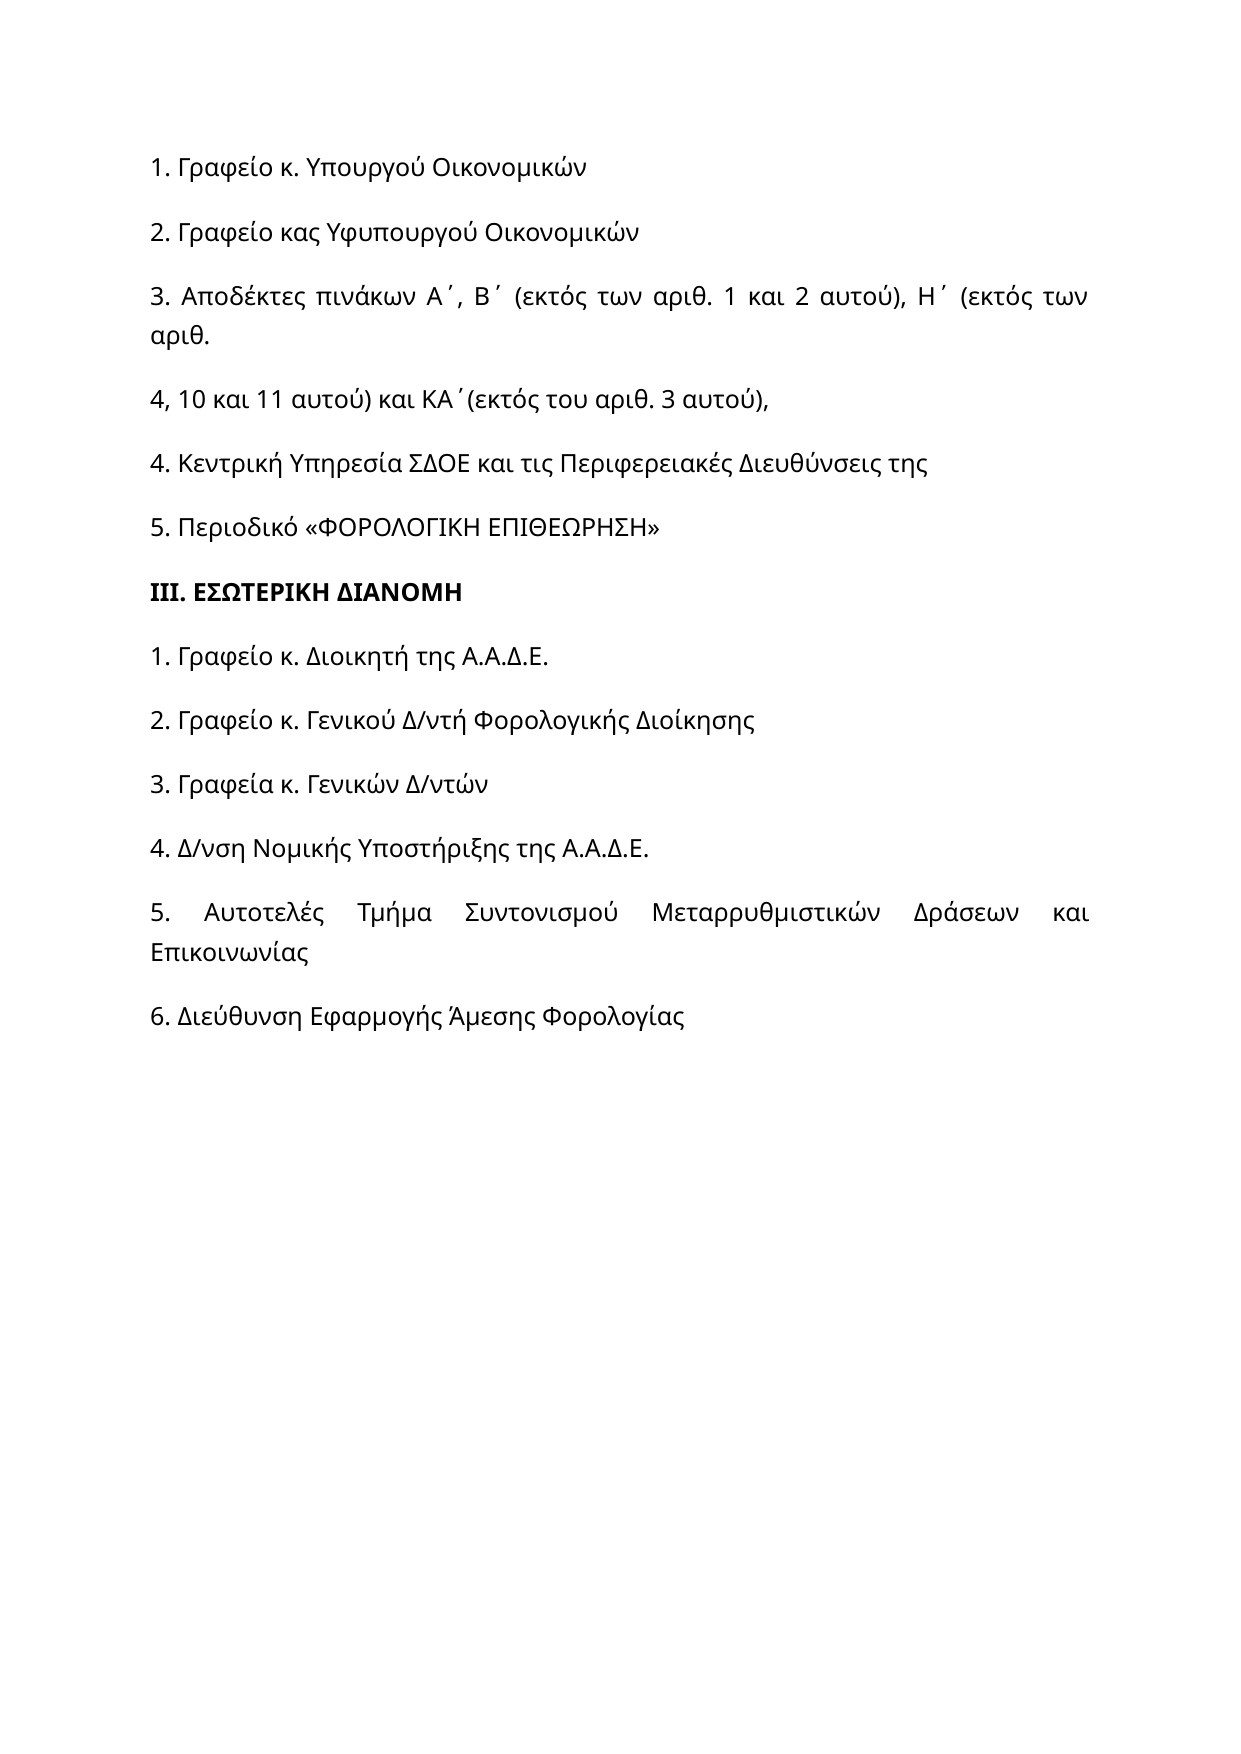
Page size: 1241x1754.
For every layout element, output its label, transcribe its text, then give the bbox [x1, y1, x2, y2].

text 3. Γραφεία κ. Γενικών Δ/ντών [150, 767, 1090, 801]
text 1. Γραφείο κ. Διοικητή της Α.Α.Δ.Ε. [150, 638, 1090, 672]
text 3. Αποδέκτες πινάκων Α΄, Β΄ (εκτός των αριθ. 1 και 2 αυτού), Η΄ (εκτός των αριθ. [150, 278, 1090, 352]
text 6. Διεύθυνση Εφαρμογής Άμεσης Φορολογίας [150, 998, 1090, 1032]
text ΙΙΙ. ΕΣΩΤΕΡΙΚΗ ΔΙΑΝΟΜΗ [150, 574, 1090, 608]
text 1. Γραφείο κ. Υπουργού Οικονομικών [150, 150, 1090, 184]
text 2. Γραφείο κ. Γενικού Δ/ντή Φορολογικής Διοίκησης [150, 702, 1090, 737]
text 4. Κεντρική Υπηρεσία ΣΔΟΕ και τις Περιφερειακές Διευθύνσεις της [150, 446, 1090, 480]
text 5. Αυτοτελές Τμήμα Συντονισμού Μεταρρυθμιστικών Δράσεων και Επικοινωνίας [150, 895, 1090, 968]
text 5. Περιοδικό «ΦΟΡΟΛΟΓΙΚΗ ΕΠΙΘΕΩΡΗΣΗ» [150, 510, 1090, 544]
text 4. Δ/νση Νομικής Υποστήριξης της Α.Α.Δ.Ε. [150, 831, 1090, 865]
text 4, 10 και 11 αυτού) και ΚΑ΄(εκτός του αριθ. 3 αυτού), [150, 382, 1090, 416]
text 2. Γραφείο κας Υφυπουργού Οικονομικών [150, 214, 1090, 248]
